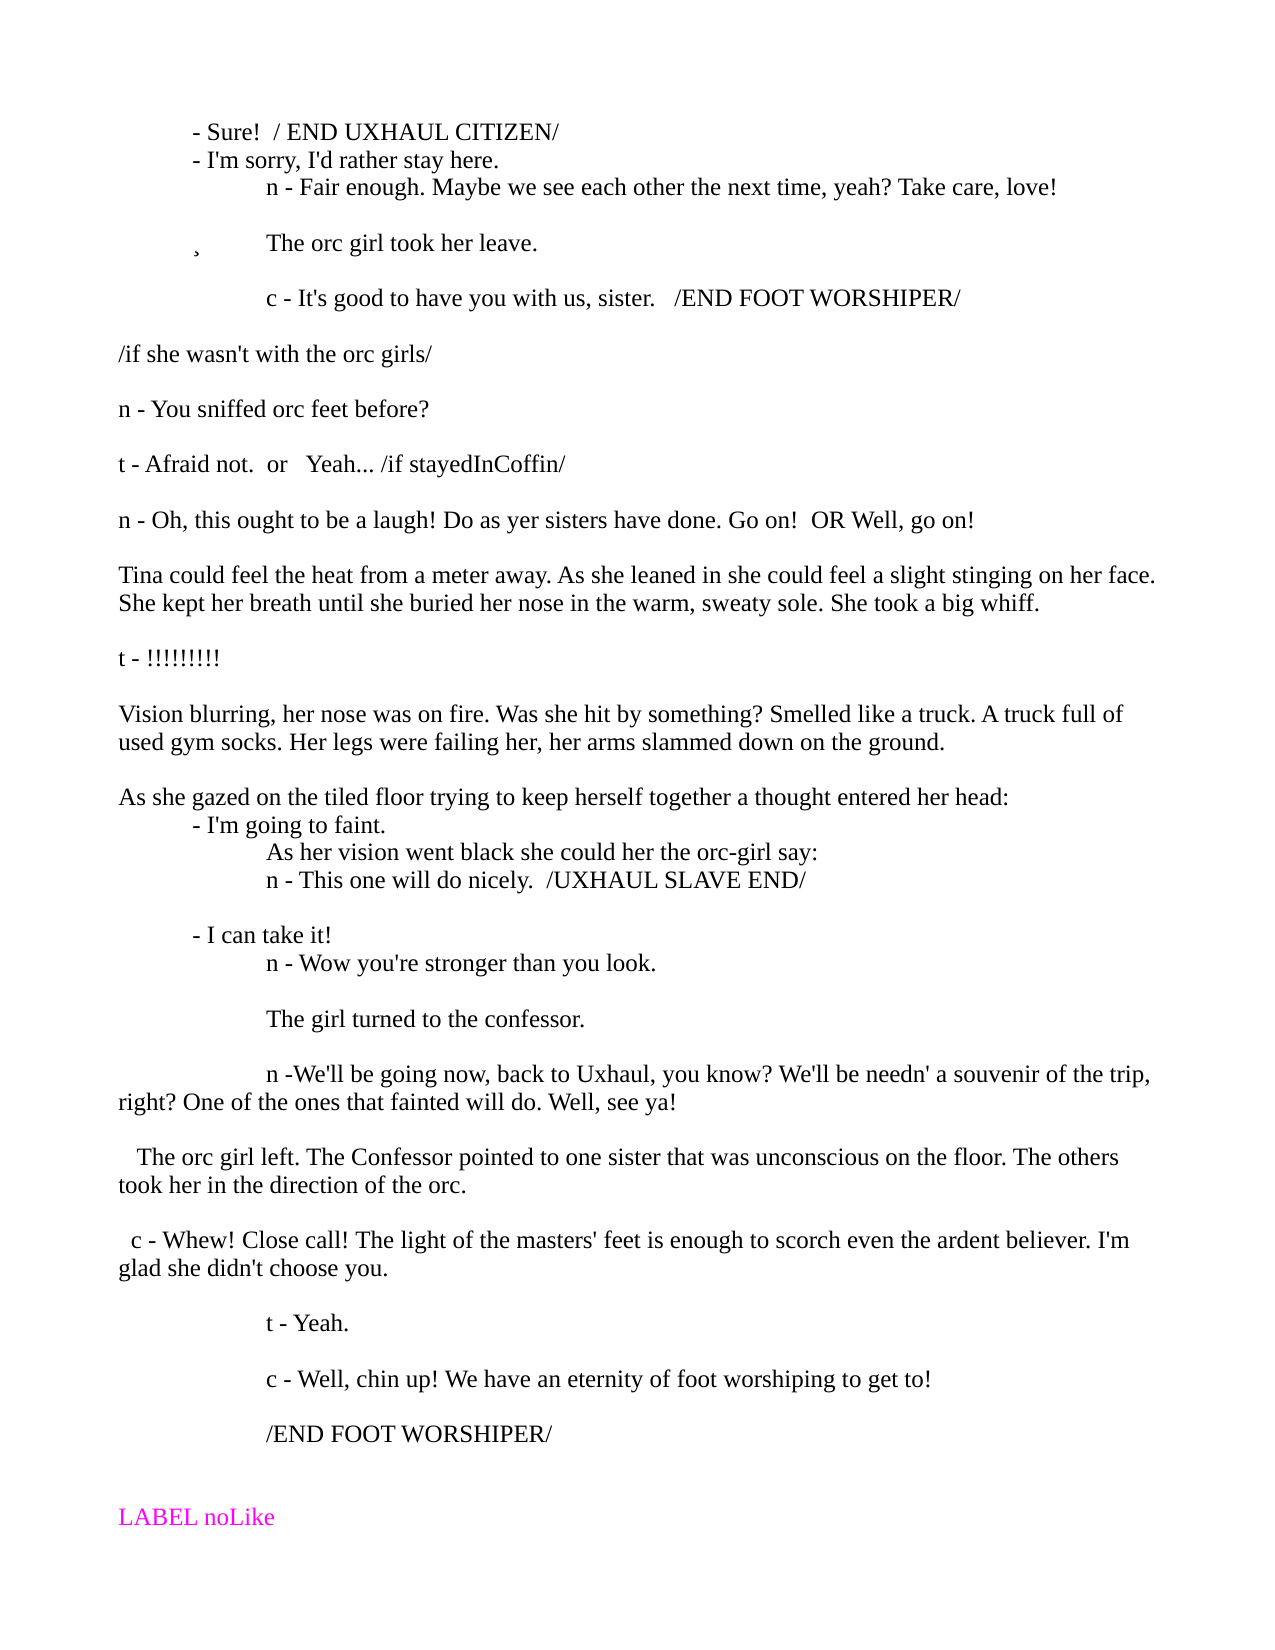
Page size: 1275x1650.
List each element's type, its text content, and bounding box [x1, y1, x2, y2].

text /if she wasn't with the orc girls/ [118, 340, 1157, 367]
text - I'm going to faint. [118, 811, 1157, 838]
text c - It's good to have you with us, sister. /END FOOT WORSHIPER/ [118, 284, 1157, 312]
text The girl turned to the confessor. [118, 1005, 1157, 1032]
text As she gazed on the tiled floor trying to keep herself together a thought entered her head: [118, 783, 1157, 811]
text c - Well, chin up! We have an eternity of foot worshiping to get to! [118, 1365, 1157, 1393]
text The orc girl left. The Confessor pointed to one sister that was unconscious on the floor. The others took her in the direction of the orc. [118, 1143, 1157, 1199]
text ¸ The orc girl took her leave. [118, 229, 1157, 257]
text t - Afraid not. or Yeah... /if stayedInCoffin/ [118, 451, 1157, 478]
text - I can take it! [118, 922, 1157, 949]
text c - Whew! Close call! The light of the masters' feet is enough to scorch even the ardent believer. I'm glad she didn't choose you. [118, 1226, 1157, 1282]
text n - Oh, this ought to be a laugh! Do as yer sisters have done. Go on! OR Well, go on! [118, 506, 1157, 534]
text - Sure! / END UXHAUL CITIZEN/ [118, 118, 1157, 146]
text n - Fair enough. Maybe we see each other the next time, yeah? Take care, love! [118, 173, 1157, 201]
text /END FOOT WORSHIPER/ [118, 1420, 1157, 1448]
text n - Wow you're stronger than you look. [118, 949, 1157, 977]
text - I'm sorry, I'd rather stay here. [118, 146, 1157, 173]
text t - Yeah. [118, 1309, 1157, 1337]
text As her vision went black she could her the orc-girl say: [118, 838, 1157, 866]
text LABEL noLike [118, 1503, 1157, 1531]
text t - !!!!!!!!! [118, 644, 1157, 672]
text n - You sniffed orc feet before? [118, 395, 1157, 423]
text Vision blurring, her nose was on fire. Was she hit by something? Smelled like a truck. A truck full of used gym socks. Her legs were failing her, her arms slammed down on the ground. [118, 700, 1157, 755]
text n -We'll be going now, back to Uxhaul, you know? We'll be needn' a souvenir of the trip, right? One of the ones that fainted will do. Well, see ya! [118, 1060, 1157, 1116]
text Tina could feel the heat from a meter away. As she leaned in she could feel a slight stinging on her face. She kept her breath until she buried her nose in the warm, sweaty sole. She took a big whiff. [118, 561, 1157, 617]
text n - This one will do nicely. /UXHAUL SLAVE END/ [118, 866, 1157, 894]
